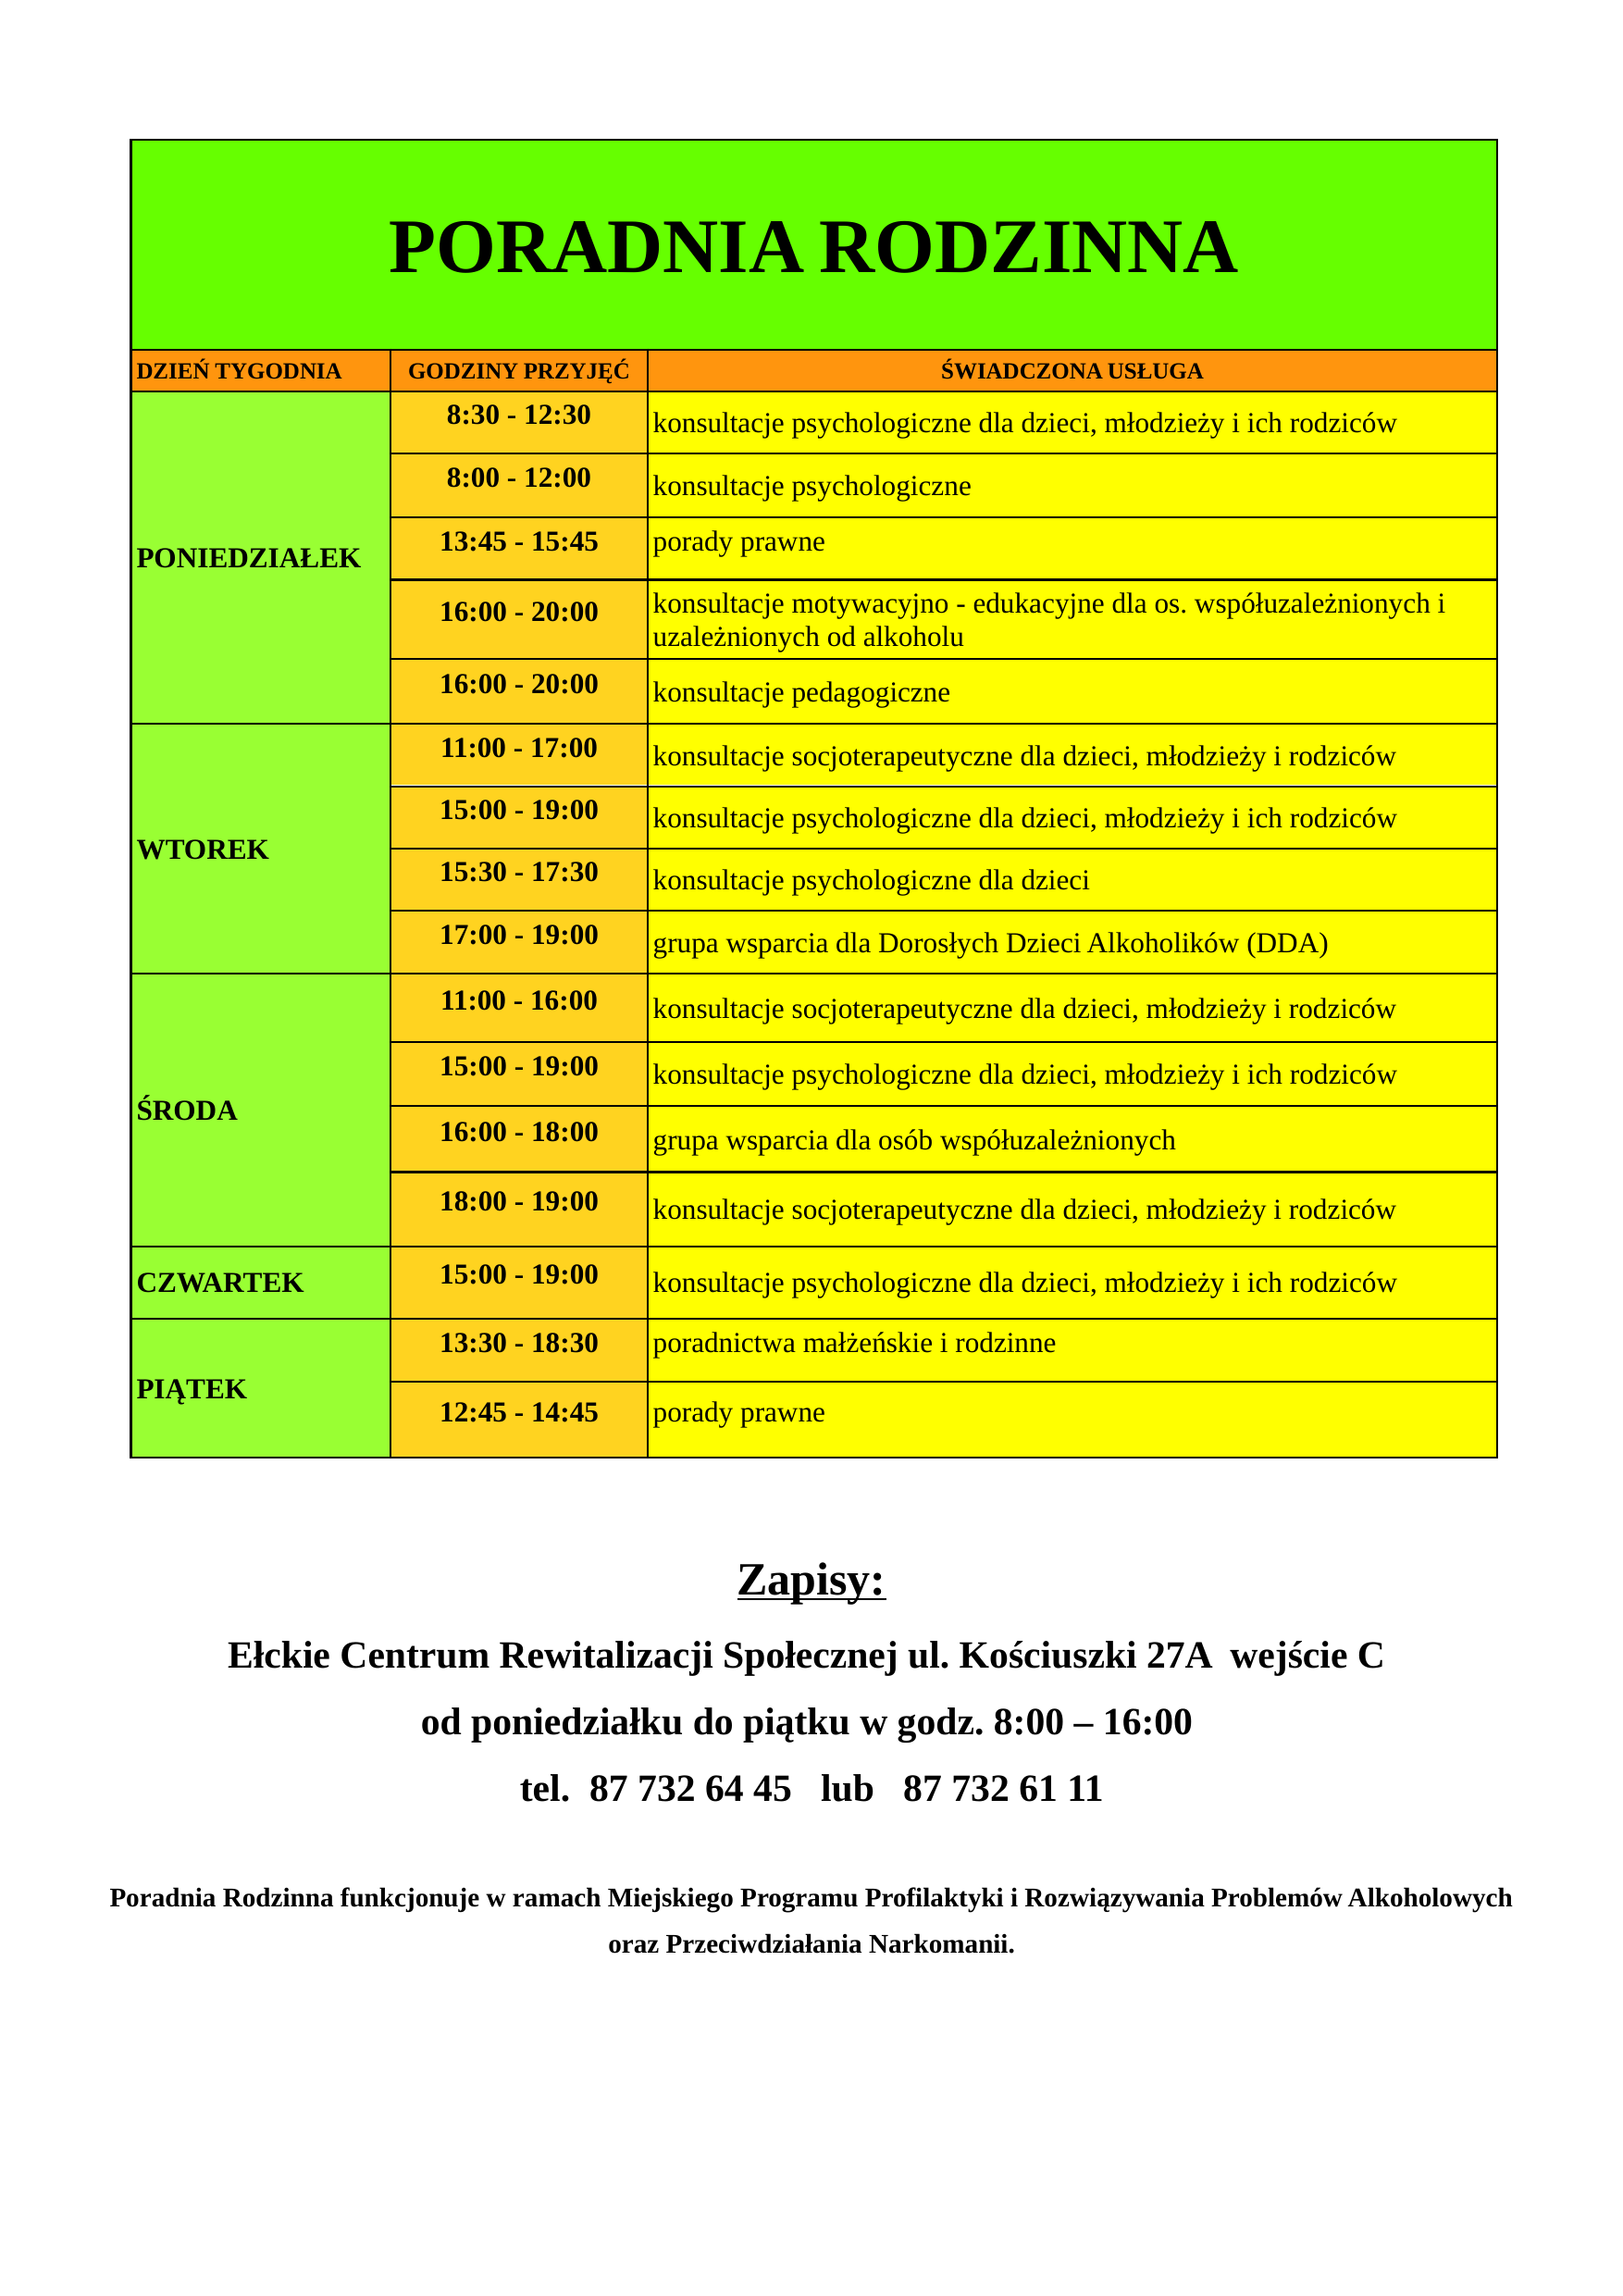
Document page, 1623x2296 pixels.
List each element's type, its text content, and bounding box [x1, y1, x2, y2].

text Zapisy: [104, 1552, 1519, 1605]
table_cell konsultacje socjoterapeutyczne dla dzieci, młodzieży i rodziców [649, 1173, 1496, 1246]
table_cell 11:00 - 16:00 [391, 974, 647, 1041]
table_cell konsultacje pedagogiczne [649, 660, 1496, 723]
table_cell ŚRODA [132, 974, 390, 1246]
table_cell WTOREK [132, 725, 390, 973]
table_cell konsultacje socjoterapeutyczne dla dzieci, młodzieży i rodziców [649, 725, 1496, 785]
table_cell konsultacje psychologiczne dla dzieci, młodzieży i ich rodziców [649, 788, 1496, 848]
table_cell 15:00 - 19:00 [391, 1247, 647, 1318]
table_cell PONIEDZIAŁEK [132, 392, 390, 723]
table_cell 16:00 - 20:00 [391, 660, 647, 723]
text tel. 87 732 64 45 lub 87 732 61 11 [104, 1765, 1519, 1809]
table_cell konsultacje psychologiczne [649, 454, 1496, 516]
table_cell grupa wsparcia dla Dorosłych Dzieci Alkoholików (DDA) [649, 912, 1496, 973]
table_cell konsultacje psychologiczne dla dzieci, młodzieży i ich rodziców [649, 392, 1496, 453]
table_cell 8:30 - 12:30 [391, 392, 647, 453]
table_cell CZWARTEK [132, 1247, 390, 1318]
table_cell konsultacje motywacyjno - edukacyjne dla os. współuzależnionych i uzależnionych od alkoholu [649, 581, 1496, 658]
table_cell 16:00 - 20:00 [391, 581, 647, 658]
table_cell konsultacje socjoterapeutyczne dla dzieci, młodzieży i rodziców [649, 974, 1496, 1041]
table_cell ŚWIADCZONA USŁUGA [649, 351, 1496, 391]
table_cell PIĄTEK [132, 1320, 390, 1457]
table_cell porady prawne [649, 1383, 1496, 1457]
text Poradnia Rodzinna funkcjonuje w ramach Miejskiego Programu Profilaktyki i Rozwiązywania Problemów Alkoholowych oraz Przeciwdziałania Narkomanii. [104, 1881, 1519, 1959]
table_cell 18:00 - 19:00 [391, 1173, 647, 1246]
table_cell 15:00 - 19:00 [391, 788, 647, 848]
table_cell 15:30 - 17:30 [391, 850, 647, 910]
table_cell 11:00 - 17:00 [391, 725, 647, 785]
table_cell grupa wsparcia dla osób współuzależnionych [649, 1107, 1496, 1171]
table_cell GODZINY PRZYJĘĆ [391, 351, 647, 391]
table_cell porady prawne [649, 518, 1496, 578]
table_header PORADNIA RODZINNA [132, 141, 1496, 349]
table_cell poradnictwa małżeńskie i rodzinne [649, 1320, 1496, 1381]
table_cell 12:45 - 14:45 [391, 1383, 647, 1457]
table_cell DZIEŃ TYGODNIA [132, 351, 390, 391]
table_cell 16:00 - 18:00 [391, 1107, 647, 1171]
table_cell 8:00 - 12:00 [391, 454, 647, 516]
table_cell 15:00 - 19:00 [391, 1043, 647, 1105]
table_cell 17:00 - 19:00 [391, 912, 647, 973]
table_cell konsultacje psychologiczne dla dzieci [649, 850, 1496, 910]
table_cell konsultacje psychologiczne dla dzieci, młodzieży i ich rodziców [649, 1247, 1496, 1318]
table_cell 13:45 - 15:45 [391, 518, 647, 578]
table_cell konsultacje psychologiczne dla dzieci, młodzieży i ich rodziców [649, 1043, 1496, 1105]
text Ełckie Centrum Rewitalizacji Społecznej ul. Kościuszki 27A wejście C od poniedziałku do piątku w godz. 8:00 – 16:00 [104, 1632, 1519, 1743]
table_cell 13:30 - 18:30 [391, 1320, 647, 1381]
